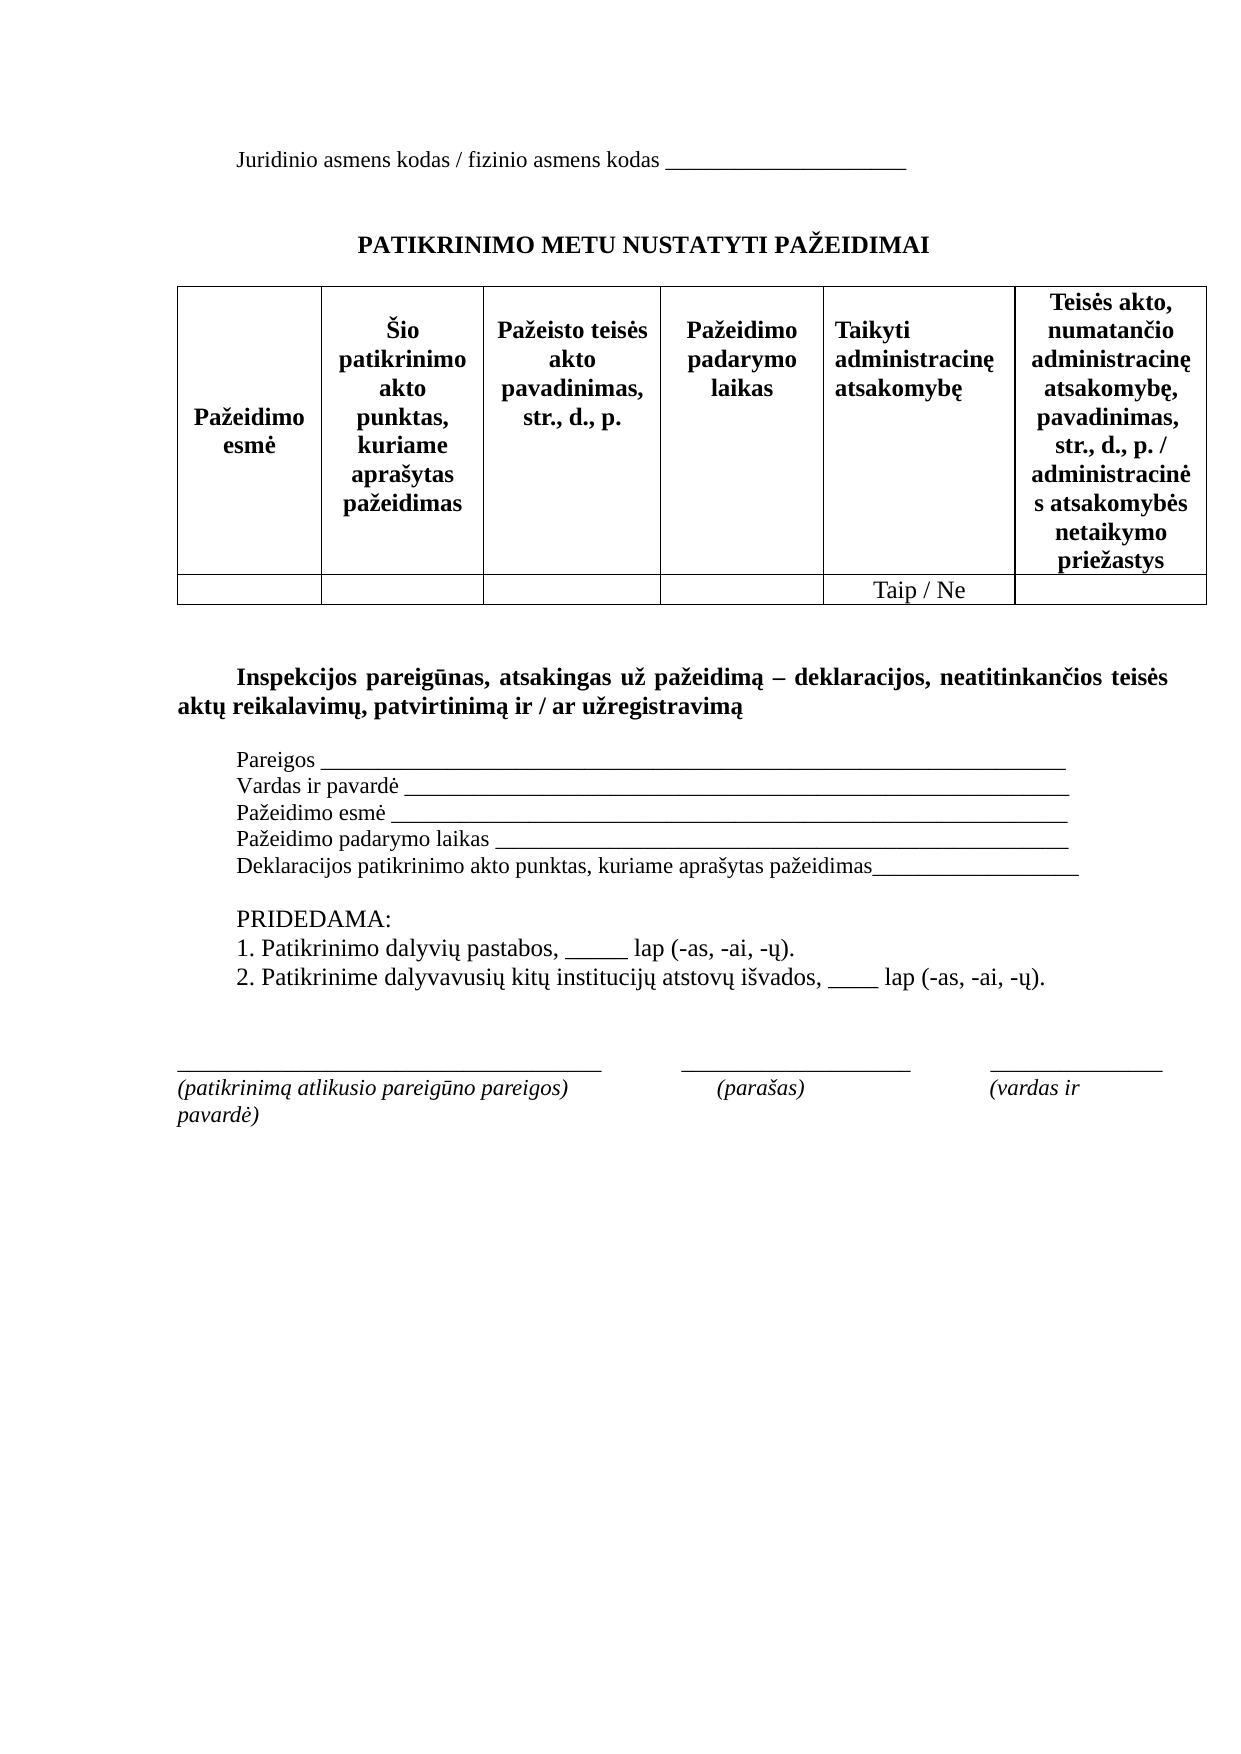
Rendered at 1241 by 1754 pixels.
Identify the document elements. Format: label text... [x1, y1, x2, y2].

table_cell [322, 575, 483, 604]
table_header Teisės akto, numatančio administracinę atsakomybę, pavadinimas, str., d., p. / administracinės atsakomybės netaikymo priežastys [1016, 287, 1206, 574]
text 2. Patikrinime dalyvavusių kitų institucijų atstovų išvados, ____ lap (-as, -ai, -ų). [177, 962, 1169, 991]
text Pažeidimo esmė ___________________________________________________________ [177, 799, 1169, 825]
table_cell [178, 575, 321, 604]
text PATikrinimo metu nustatytI pažeidimAI [177, 230, 1110, 259]
text 1. Patikrinimo dalyvių pastabos, _____ lap (-as, -ai, -ų). [177, 933, 1169, 962]
table_header Pažeisto teisės akto pavadinimas, str., d., p. [484, 287, 660, 574]
text Deklaracijos patikrinimo akto punktas, kuriame aprašytas pažeidimas__________________ [177, 852, 1169, 878]
text _____________________________________ ____________________ _______________ (patikrinimą atlikusio pareigūno pareigos) (parašas) (vardas ir pavardė) [177, 1048, 1169, 1127]
text Juridinio asmens kodas / fizinio asmens kodas _____________________ [177, 147, 1169, 173]
table_cell [484, 575, 660, 604]
text Pažeidimo padarymo laikas __________________________________________________ [177, 825, 1169, 852]
table_cell [1016, 575, 1206, 604]
text PRIDEDAMA: [177, 904, 1169, 933]
table_header Pažeidimo padarymo laikas [661, 287, 823, 574]
table_header Pažeidimo esmė [178, 287, 321, 574]
table_cell Taip / Ne [824, 575, 1014, 604]
table_cell [661, 575, 823, 604]
text Pareigos _________________________________________________________________ [177, 746, 1169, 773]
text Vardas ir pavardė __________________________________________________________ [177, 773, 1169, 799]
table_header Taikyti administracinę atsakomybę [824, 287, 1014, 574]
text Inspekcijos pareigūnas, atsakingas už pažeidimą – deklaracijos, neatitinkančios teisės aktų reikalavimų, patvirtinimą ir / ar užregistravimą [177, 662, 1169, 720]
table_header Šio patikrinimoakto punktas, kuriame aprašytas pažeidimas [322, 287, 483, 574]
